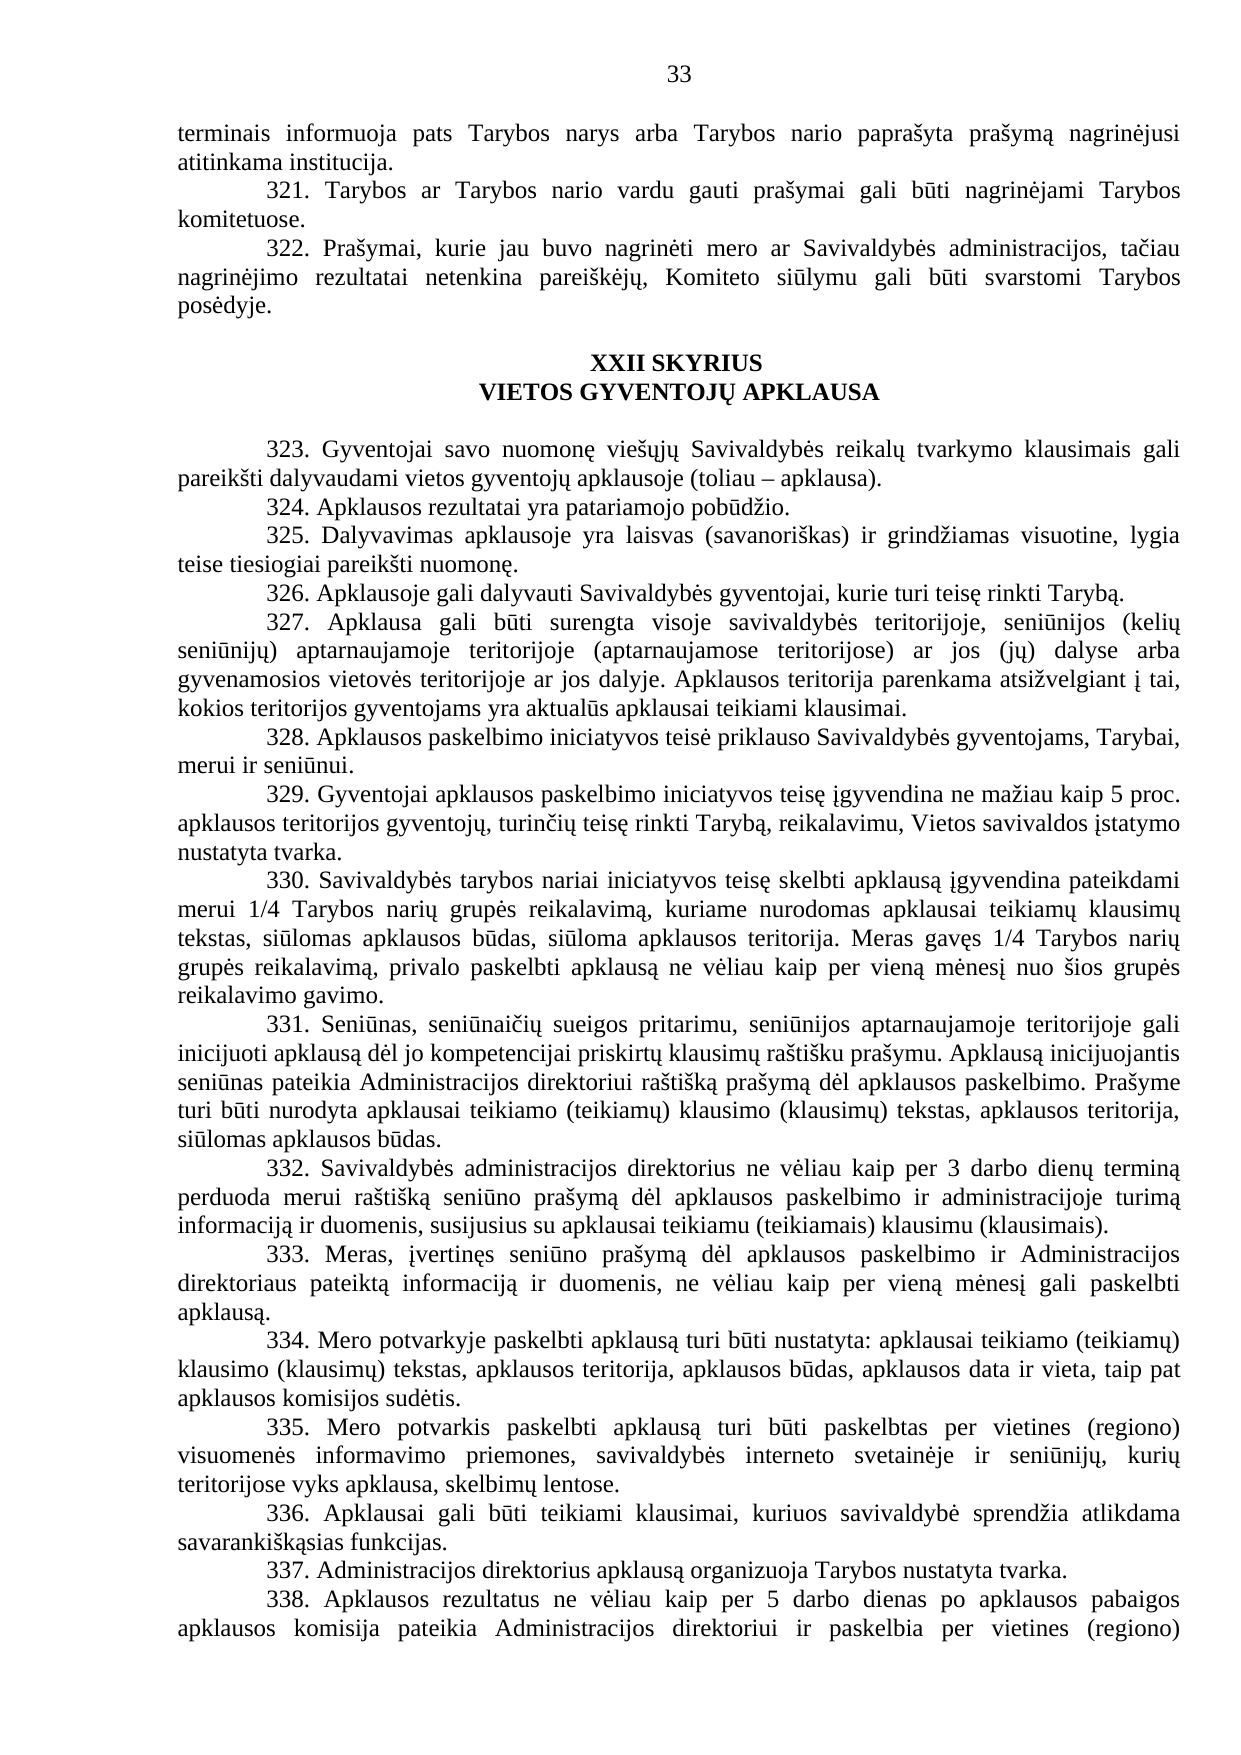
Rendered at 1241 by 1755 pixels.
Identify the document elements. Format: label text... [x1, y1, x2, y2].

text 331. Seniūnas, seniūnaičių sueigos pritarimu, seniūnijos aptarnaujamoje teritorijoje gali inicijuoti apklausą dėl jo kompetencijai priskirtų klausimų raštišku prašymu. Apklausą inicijuojantis seniūnas pateikia Administracijos direktoriui raštišką prašymą dėl apklausos paskelbimo. Prašyme turi būti nurodyta apklausai teikiamo (teikiamų) klausimo (klausimų) tekstas, apklausos teritorija, siūlomas apklausos būdas. [177, 1009, 1181, 1153]
text 335. Mero potvarkis paskelbti apklausą turi būti paskelbtas per vietines (regiono) visuomenės informavimo priemones, savivaldybės interneto svetainėje ir seniūnijų, kurių teritorijose vyks apklausa, skelbimų lentose. [177, 1412, 1181, 1498]
text XXII SKYRIUS [177, 348, 1181, 377]
text 321. Tarybos ar Tarybos nario vardu gauti prašymai gali būti nagrinėjami Tarybos komitetuose. [177, 176, 1181, 233]
text 323. Gyventojai savo nuomonę viešųjų Savivaldybės reikalų tvarkymo klausimais gali pareikšti dalyvaudami vietos gyventojų apklausoje (toliau – apklausa). [177, 434, 1181, 492]
text 328. Apklausos paskelbimo iniciatyvos teisė priklauso Savivaldybės gyventojams, Tarybai, merui ir seniūnui. [177, 722, 1181, 779]
text 326. Apklausoje gali dalyvauti Savivaldybės gyventojai, kurie turi teisę rinkti Tarybą. [177, 578, 1181, 607]
text 324. Apklausos rezultatai yra patariamojo pobūdžio. [177, 492, 1181, 521]
text 338. Apklausos rezultatus ne vėliau kaip per 5 darbo dienas po apklausos pabaigos apklausos komisija pateikia Administracijos direktoriui ir paskelbia per vietines (regiono) [177, 1584, 1181, 1642]
text 332. Savivaldybės administracijos direktorius ne vėliau kaip per 3 darbo dienų terminą perduoda merui raštišką seniūno prašymą dėl apklausos paskelbimo ir administracijoje turimą informaciją ir duomenis, susijusius su apklausai teikiamu (teikiamais) klausimu (klausimais). [177, 1153, 1181, 1239]
text 327. Apklausa gali būti surengta visoje savivaldybės teritorijoje, seniūnijos (kelių seniūnijų) aptarnaujamoje teritorijoje (aptarnaujamose teritorijose) ar jos (jų) dalyse arba gyvenamosios vietovės teritorijoje ar jos dalyje. Apklausos teritorija parenkama atsižvelgiant į tai, kokios teritorijos gyventojams yra aktualūs apklausai teikiami klausimai. [177, 607, 1181, 722]
text 336. Apklausai gali būti teikiami klausimai, kuriuos savivaldybė sprendžia atlikdama savarankiškąsias funkcijas. [177, 1498, 1181, 1556]
text 329. Gyventojai apklausos paskelbimo iniciatyvos teisę įgyvendina ne mažiau kaip 5 proc. apklausos teritorijos gyventojų, turinčių teisę rinkti Tarybą, reikalavimu, Vietos savivaldos įstatymo nustatyta tvarka. [177, 779, 1181, 866]
text 337. Administracijos direktorius apklausą organizuoja Tarybos nustatyta tvarka. [177, 1556, 1181, 1584]
text 322. Prašymai, kurie jau buvo nagrinėti mero ar Savivaldybės administracijos, tačiau nagrinėjimo rezultatai netenkina pareiškėjų, Komiteto siūlymu gali būti svarstomi Tarybos posėdyje. [177, 233, 1181, 319]
text 330. Savivaldybės tarybos nariai iniciatyvos teisę skelbti apklausą įgyvendina pateikdami merui 1/4 Tarybos narių grupės reikalavimą, kuriame nurodomas apklausai teikiamų klausimų tekstas, siūlomas apklausos būdas, siūloma apklausos teritorija. Meras gavęs 1/4 Tarybos narių grupės reikalavimą, privalo paskelbti apklausą ne vėliau kaip per vieną mėnesį nuo šios grupės reikalavimo gavimo. [177, 866, 1181, 1009]
text 325. Dalyvavimas apklausoje yra laisvas (savanoriškas) ir grindžiamas visuotine, lygia teise tiesiogiai pareikšti nuomonę. [177, 521, 1181, 578]
text terminais informuoja pats Tarybos narys arba Tarybos nario paprašyta prašymą nagrinėjusi atitinkama institucija. [177, 118, 1181, 176]
text 333. Meras, įvertinęs seniūno prašymą dėl apklausos paskelbimo ir Administracijos direktoriaus pateiktą informaciją ir duomenis, ne vėliau kaip per vieną mėnesį gali paskelbti apklausą. [177, 1239, 1181, 1326]
text 334. Mero potvarkyje paskelbti apklausą turi būti nustatyta: apklausai teikiamo (teikiamų) klausimo (klausimų) tekstas, apklausos teritorija, apklausos būdas, apklausos data ir vieta, taip pat apklausos komisijos sudėtis. [177, 1326, 1181, 1412]
text VIETOS GYVENTOJŲ APKLAUSA [177, 377, 1181, 406]
